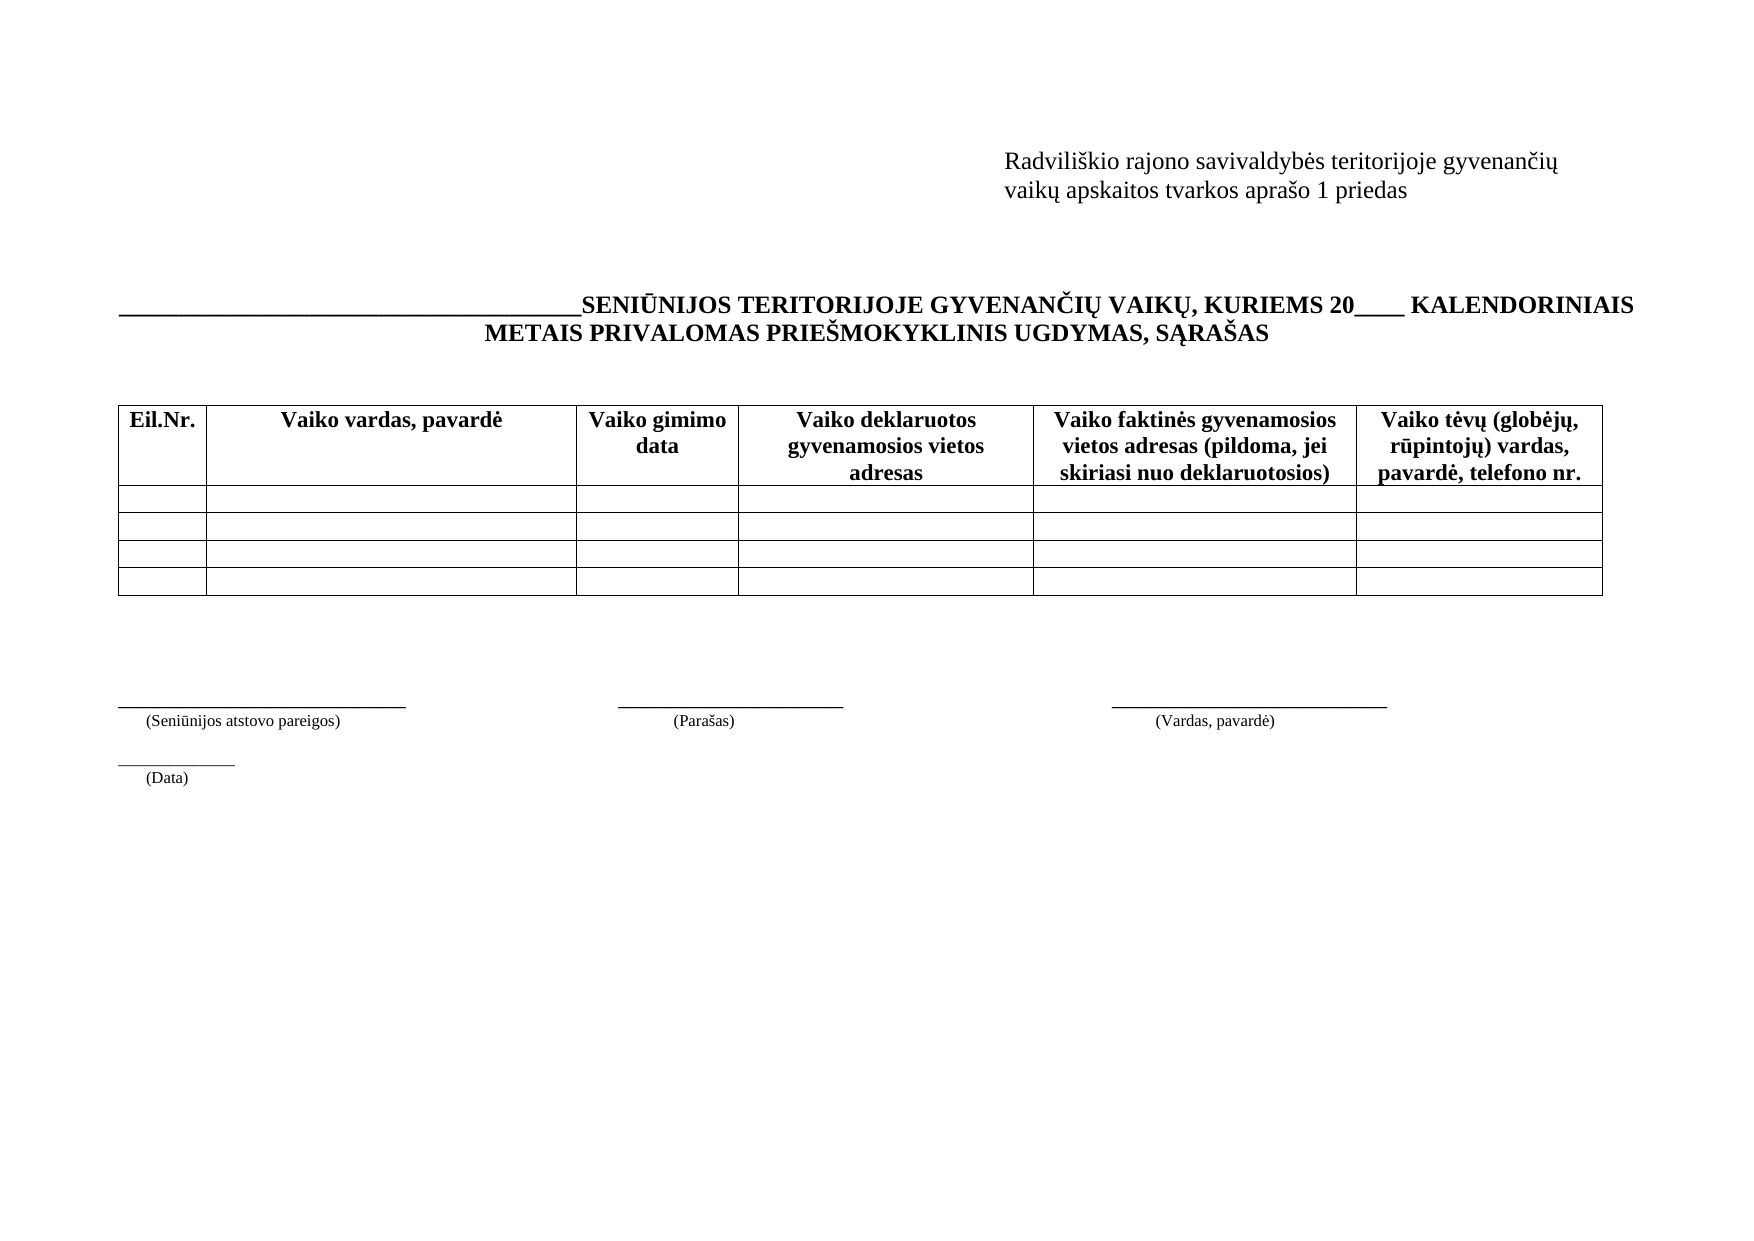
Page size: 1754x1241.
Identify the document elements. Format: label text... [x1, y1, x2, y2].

table_cell [1357, 568, 1602, 594]
table_cell [119, 541, 206, 567]
table_cell [1034, 486, 1356, 512]
table_header Vaiko gimimo data [577, 406, 738, 485]
table_cell [1034, 541, 1356, 567]
table_cell [739, 513, 1033, 540]
table_header Eil.Nr. [119, 406, 206, 485]
text ______________ [118, 749, 1636, 768]
table_cell [207, 486, 576, 512]
text _______________________ __________________ ______________________ [118, 682, 1636, 711]
table_cell [1034, 568, 1356, 594]
text (Data) [118, 768, 1636, 787]
table_cell [207, 568, 576, 594]
table_cell [739, 541, 1033, 567]
text _____________________________________SENIŪNIJOS TERITORIJOJE GYVENANČIŲ VAIKŲ, KURIEMS 20____ KALENDORINIAIS METAIS PRIVALOMAS PRIEŠMOKYKLINIS UGDYMAS, SĄRAŠAS [118, 290, 1636, 347]
table_header Vaiko tėvų (globėjų, rūpintojų) vardas, pavardė, telefono nr. [1357, 406, 1602, 485]
table_cell [1357, 541, 1602, 567]
table_cell [207, 513, 576, 540]
table_cell [1357, 513, 1602, 540]
table_header Vaiko deklaruotos gyvenamosios vietos adresas [739, 406, 1033, 485]
table_cell [577, 513, 738, 540]
table_header Vaiko faktinės gyvenamosios vietos adresas (pildoma, jei skiriasi nuo deklaruotosios) [1034, 406, 1356, 485]
table_cell [119, 486, 206, 512]
table_cell [577, 541, 738, 567]
table_cell [1034, 513, 1356, 540]
table_cell [577, 486, 738, 512]
text Radviliškio rajono savivaldybės teritorijoje gyvenančių [1004, 146, 1636, 175]
table_cell [739, 568, 1033, 594]
text vaikų apskaitos tvarkos aprašo 1 priedas [1004, 175, 1636, 203]
table_header Vaiko vardas, pavardė [207, 406, 576, 485]
text (Seniūnijos atstovo pareigos) (Parašas) (Vardas, pavardė) [118, 711, 1636, 730]
table_cell [577, 568, 738, 594]
table_cell [207, 541, 576, 567]
table_cell [1357, 486, 1602, 512]
table_cell [119, 568, 206, 594]
table_cell [119, 513, 206, 540]
table_cell [739, 486, 1033, 512]
